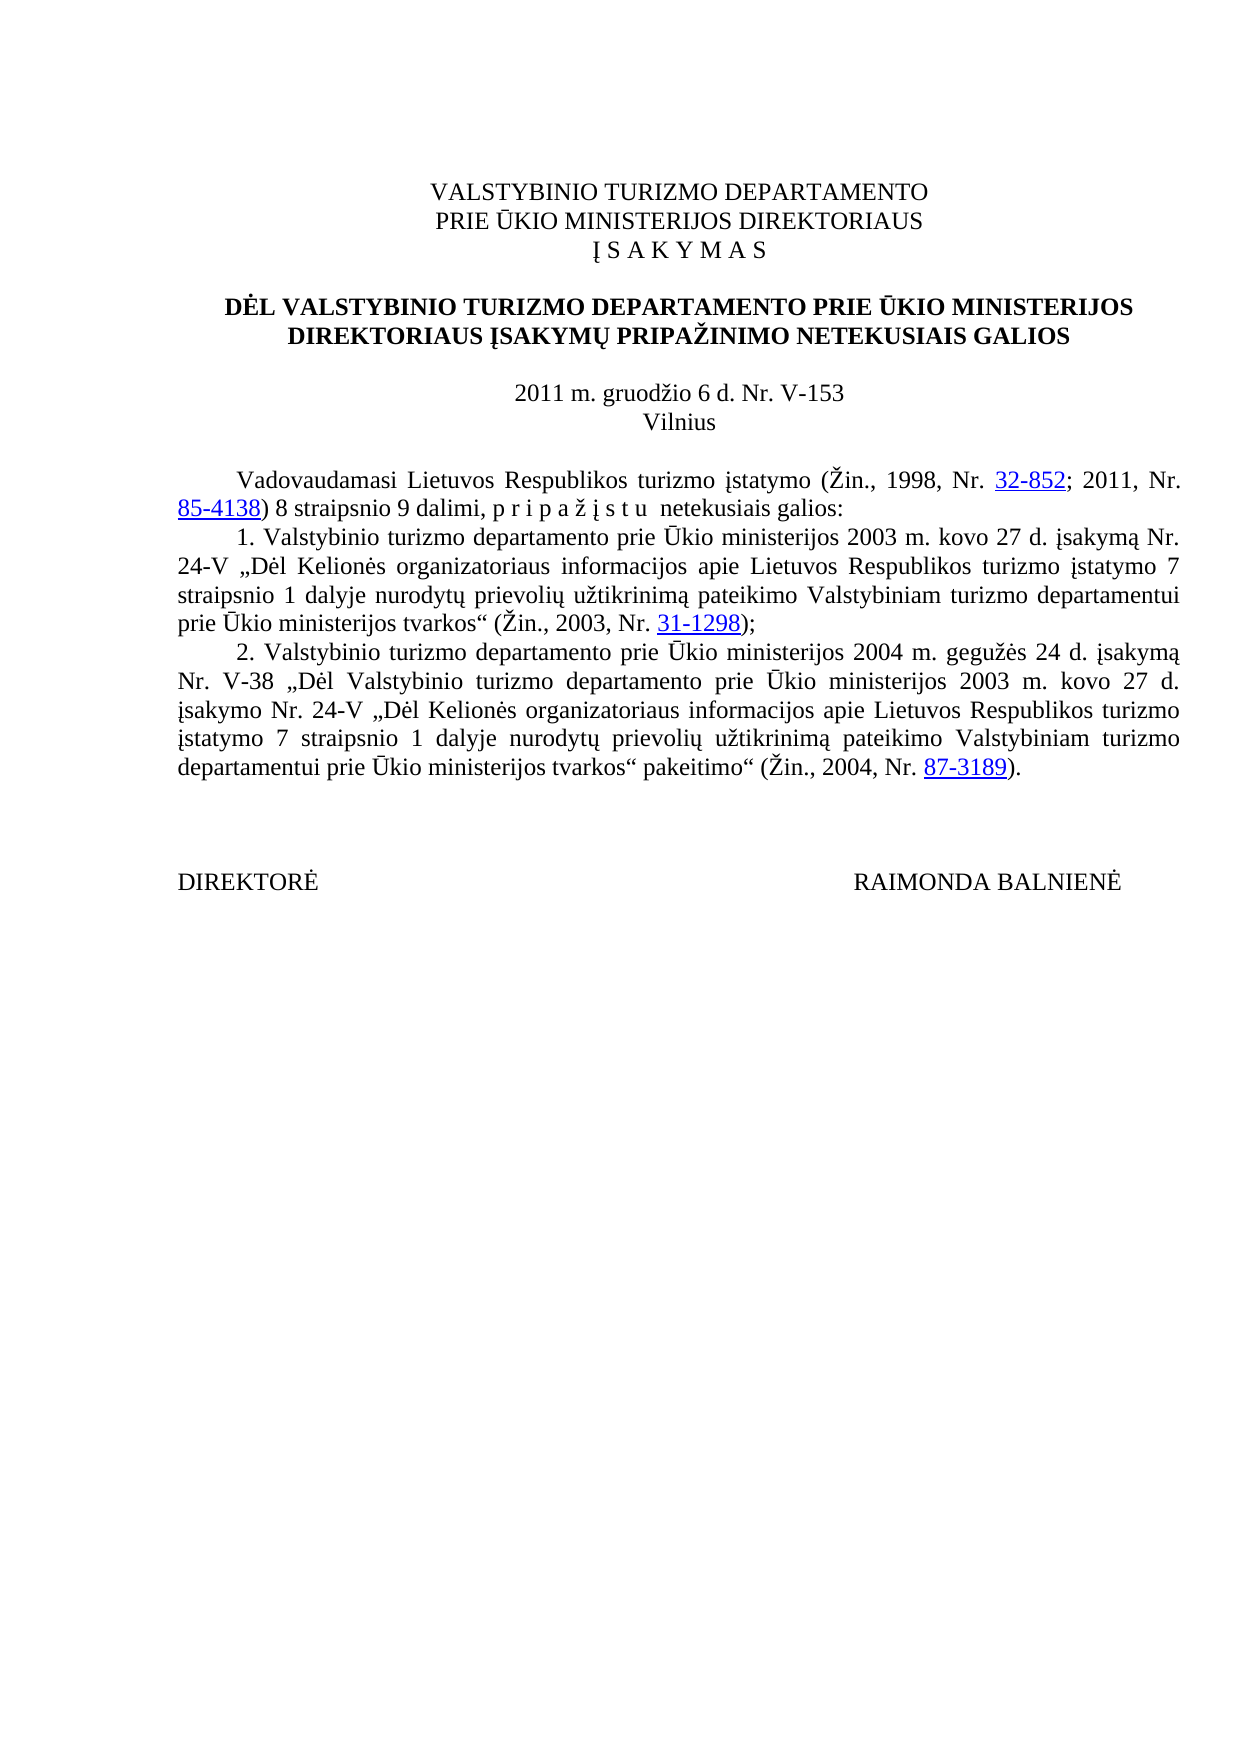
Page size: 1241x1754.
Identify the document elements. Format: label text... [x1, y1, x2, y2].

text Vilnius [177, 407, 1181, 436]
text 1. Valstybinio turizmo departamento prie Ūkio ministerijos 2003 m. kovo 27 d. įsakymą Nr. 24-V „Dėl Kelionės organizatoriaus informacijos apie Lietuvos Respublikos turizmo įstatymo 7 straipsnio 1 dalyje nurodytų prievolių užtikrinimą pateikimo Valstybiniam turizmo departamentui prie Ūkio ministerijos tvarkos“ (Žin., 2003, Nr. 31-1298); [177, 522, 1181, 637]
text Direktorė Raimonda Balnienė [177, 867, 1181, 896]
text 2. Valstybinio turizmo departamento prie Ūkio ministerijos 2004 m. gegužės 24 d. įsakymą Nr. V-38 „Dėl Valstybinio turizmo departamento prie Ūkio ministerijos 2003 m. kovo 27 d. įsakymo Nr. 24-V „Dėl Kelionės organizatoriaus informacijos apie Lietuvos Respublikos turizmo įstatymo 7 straipsnio 1 dalyje nurodytų prievolių užtikrinimą pateikimo Valstybiniam turizmo departamentui prie Ūkio ministerijos tvarkos“ pakeitimo“ (Žin., 2004, Nr. 87-3189). [177, 637, 1181, 781]
text 2011 m. gruodžio 6 d. Nr. V-153 [177, 378, 1181, 407]
text DĖL VALSTYBINIO TURIZMO DEPARTAMENTO PRIE ŪKIO MINISTERIJOS DIREKTORIAUS ĮSAKYMų PRIPAŽINIMO NETEKUSIAIS GALIOS [177, 292, 1181, 350]
text Vadovaudamasi Lietuvos Respublikos turizmo įstatymo (Žin., 1998, Nr. 32-852; 2011, Nr. 85-4138) 8 straipsnio 9 dalimi, pripažįstu netekusiais galios: [177, 465, 1181, 522]
text PRIE ŪKIO MINISTERIJOS DIREKTORIAUS [177, 206, 1181, 235]
text VALSTYBINIO TURIZMO DEPARTAMENTO [177, 177, 1181, 206]
text ĮSAKYMAS [177, 235, 1181, 263]
